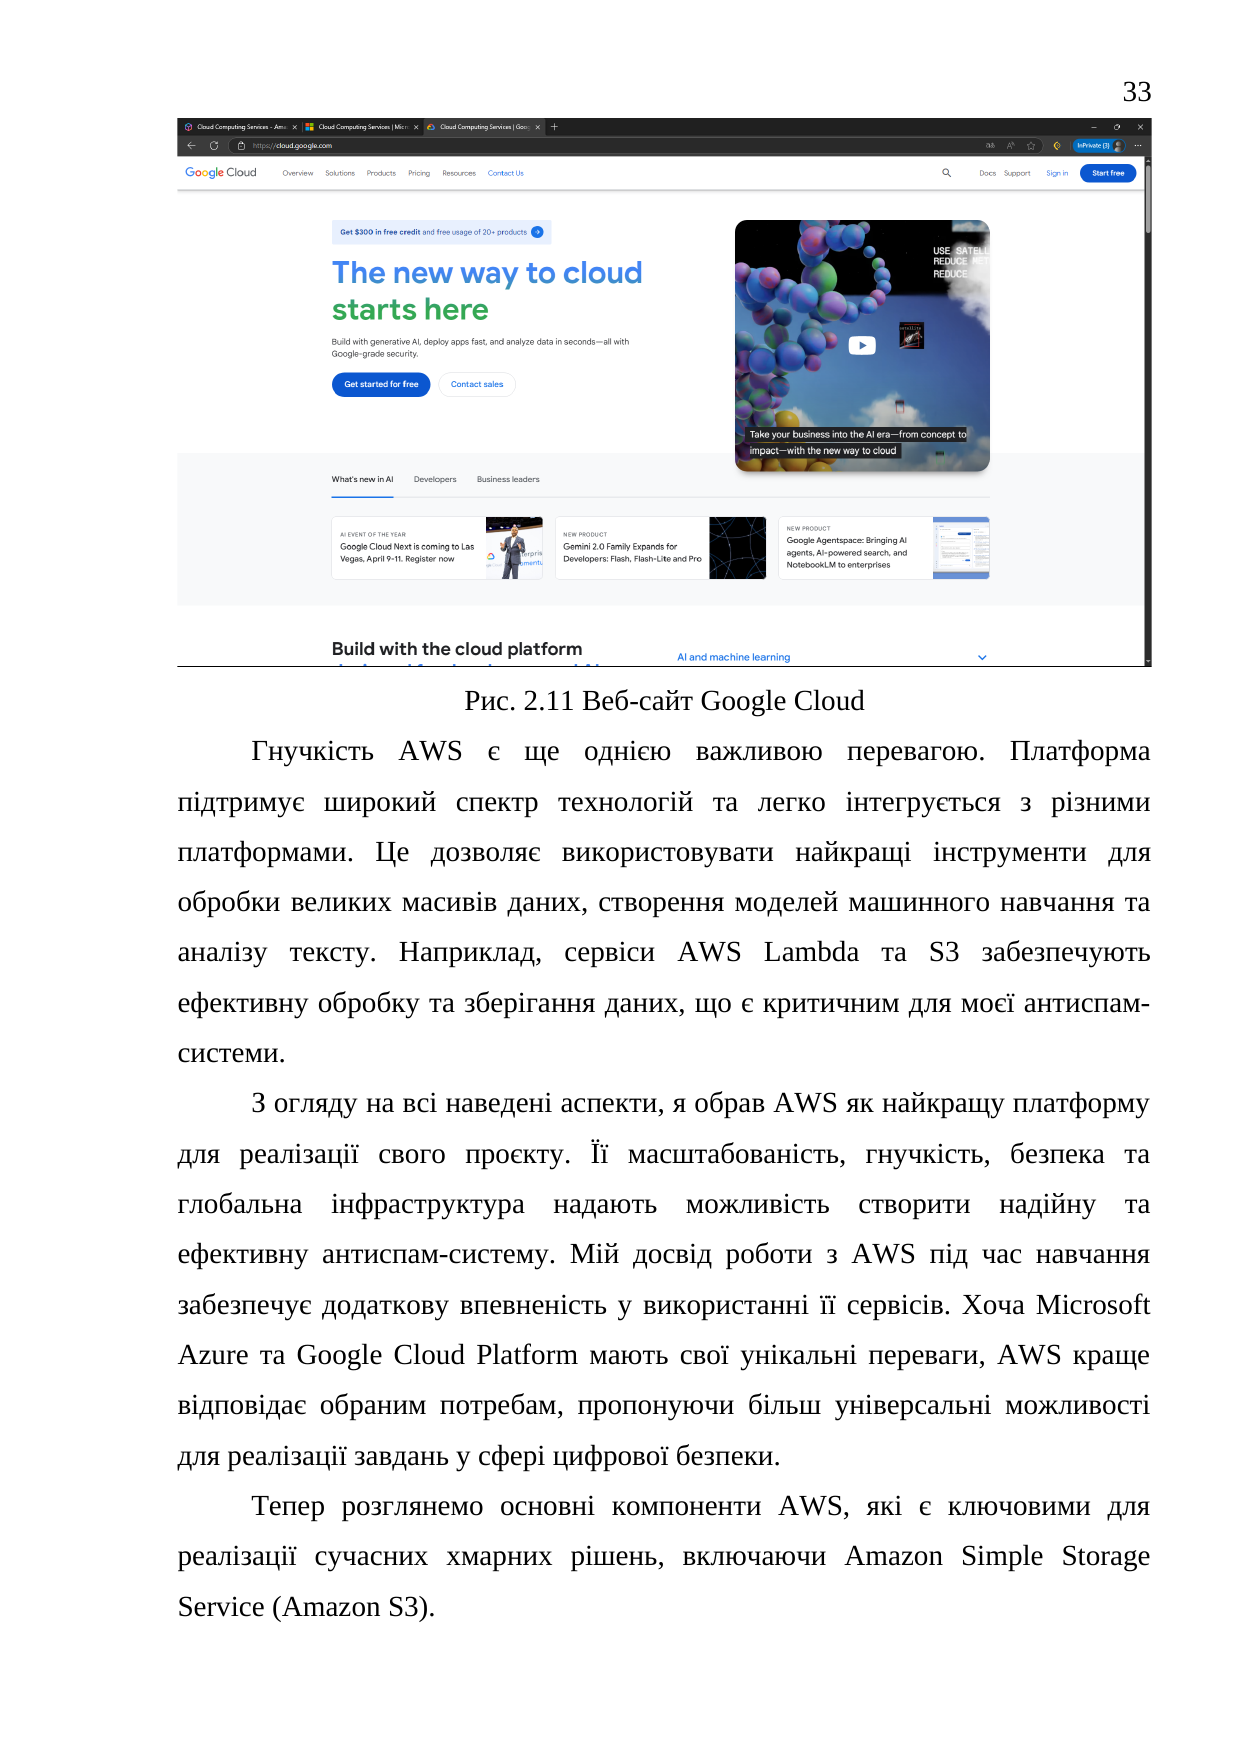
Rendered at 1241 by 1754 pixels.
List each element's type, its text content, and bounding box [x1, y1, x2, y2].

text Тепер розглянемо основні компоненти AWS, які є ключовими для реалізації сучасних хмарних рішень, включаючи Amazon Simple Storage Service (Amazon S3). [177, 1488, 1152, 1622]
text З огляду на всі наведені аспекти, я обрав AWS як найкращу платформу для реалізації свого проєкту. Її масштабованість, гнучкість, безпека та глобальна інфраструктура надають можливість створити надійну та ефективну антиспам-систему. Мій досвід роботи з AWS під час навчання забезпечує додаткову впевненість у використанні її сервісів. Хоча Microsoft Azure та Google Cloud Platform мають свої унікальні переваги, AWS краще відповідає обраним потребам, пропонуючи більш універсальні можливості для реалізації завдань у сфері цифрової безпеки. [177, 1086, 1152, 1471]
picture [177, 118, 1152, 667]
text Гнучкість AWS є ще однією важливою перевагою. Платформа підтримує широкий спектр технологій та легко інтегрується з різними платформами. Це дозволяє використовувати найкращі інструменти для обробки великих масивів даних, створення моделей машинного навчання та аналізу тексту. Наприклад, сервіси AWS Lambda та S3 забезпечують ефективну обробку та зберігання даних, що є критичним для моєї антиспам-системи. [177, 733, 1152, 1069]
text Рис. 2.11 Веб-сайт Google Cloud [177, 683, 1152, 717]
